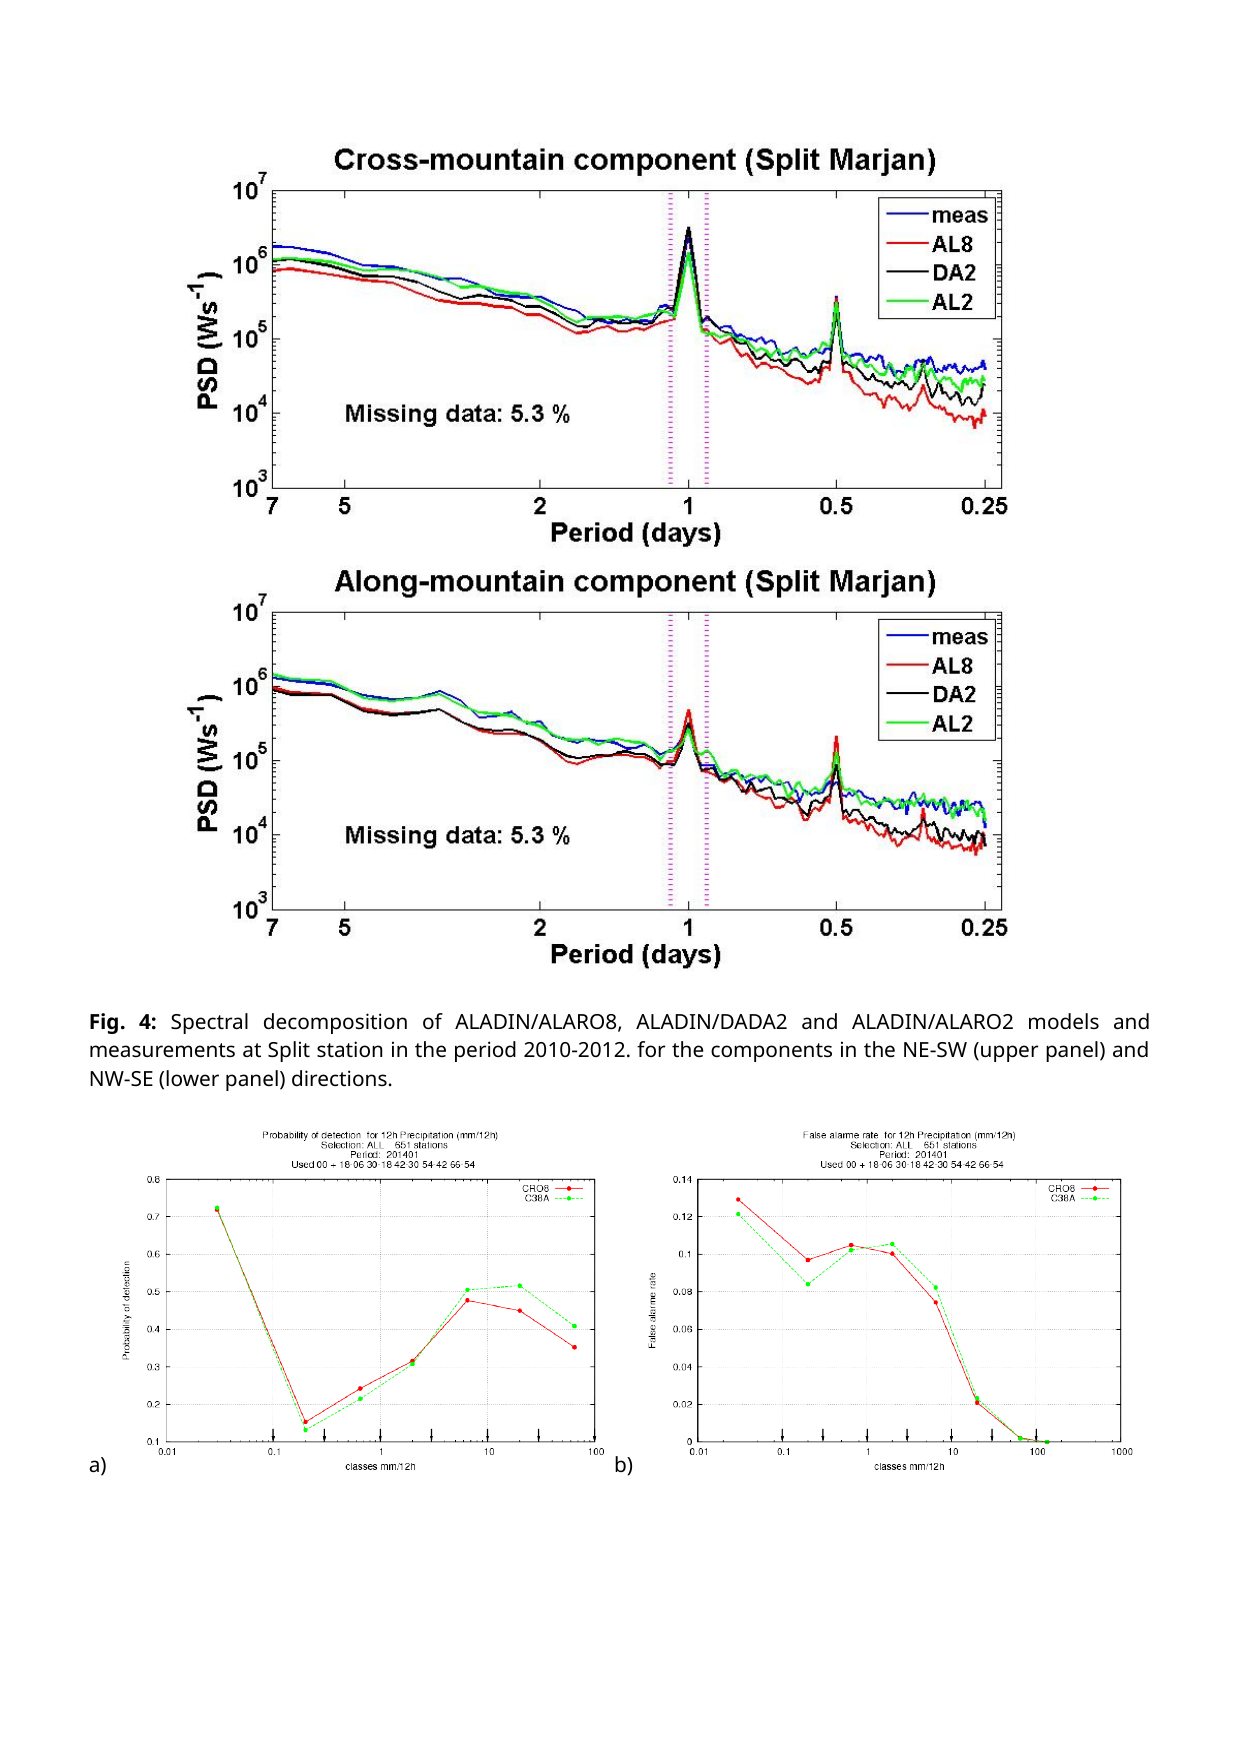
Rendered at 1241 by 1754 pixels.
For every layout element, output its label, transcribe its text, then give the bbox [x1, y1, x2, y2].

text Fig. 4: Spectral decomposition of ALADIN/ALARO8, ALADIN/DADA2 and ALADIN/ALARO2 models and measurements at Split station in the period 2010-2012. for the components in the NE-SW (upper panel) and NW-SE (lower panel) directions. [88, 1007, 1152, 1092]
picture [149, 118, 1091, 1007]
picture [106, 1120, 609, 1473]
text a) b) [88, 1121, 1152, 1478]
picture [632, 1120, 1135, 1473]
